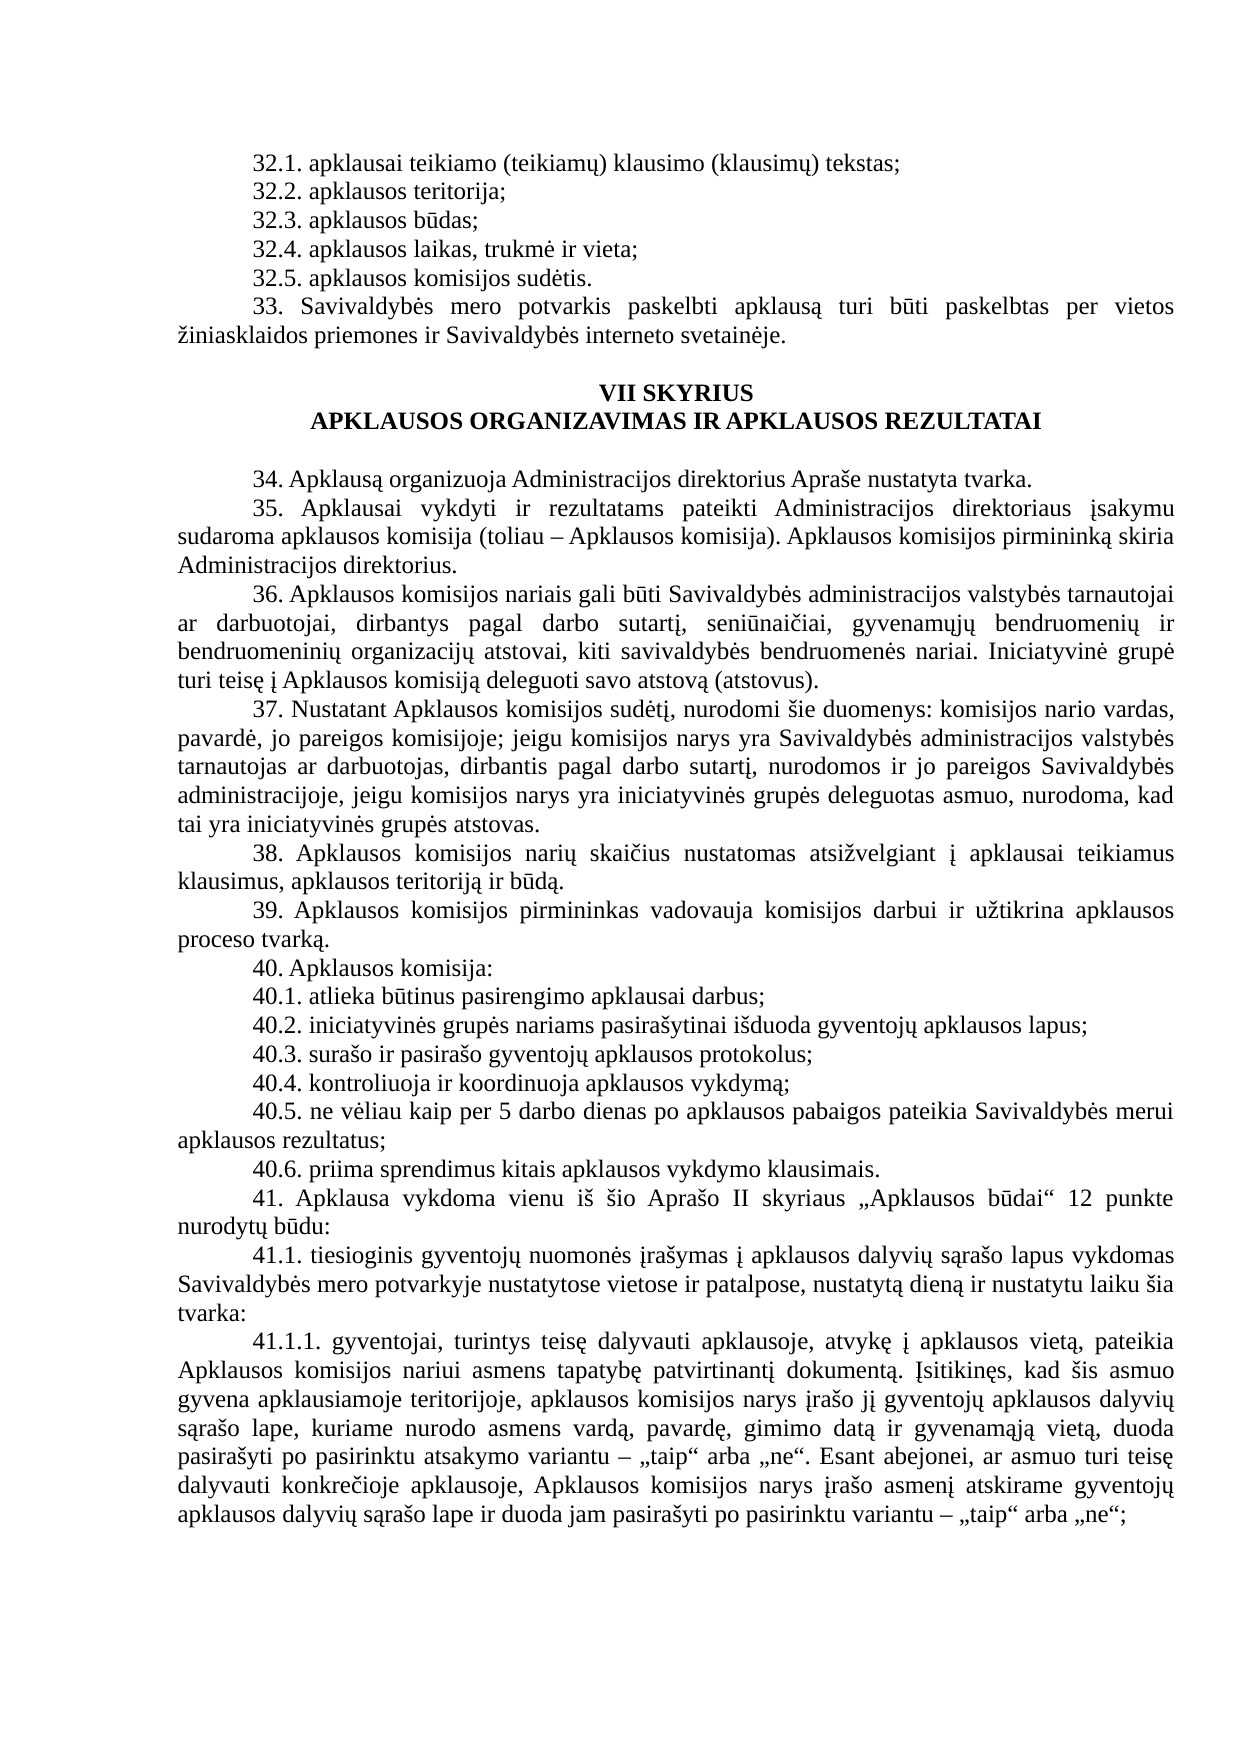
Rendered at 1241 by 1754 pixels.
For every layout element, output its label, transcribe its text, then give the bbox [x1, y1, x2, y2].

text VII SKYRIUS [177, 378, 1175, 406]
text 40.3. surašo ir pasirašo gyventojų apklausos protokolus; [177, 1039, 1175, 1068]
text 41.1. tiesioginis gyventojų nuomonės įrašymas į apklausos dalyvių sąrašo lapus vykdomas Savivaldybės mero potvarkyje nustatytose vietose ir patalpose, nustatytą dieną ir nustatytu laiku šia tvarka: [177, 1240, 1175, 1326]
text 33. Savivaldybės mero potvarkis paskelbti apklausą turi būti paskelbtas per vietos žiniasklaidos priemones ir Savivaldybės interneto svetainėje. [177, 291, 1175, 349]
text 41.1.1. gyventojai, turintys teisę dalyvauti apklausoje, atvykę į apklausos vietą, pateikia Apklausos komisijos nariui asmens tapatybę patvirtinantį dokumentą. Įsitikinęs, kad šis asmuo gyvena apklausiamoje teritorijoje, apklausos komisijos narys įrašo jį gyventojų apklausos dalyvių sąrašo lape, kuriame nurodo asmens vardą, pavardę, gimimo datą ir gyvenamąją vietą, duoda pasirašyti po pasirinktu atsakymo variantu – „taip“ arba „ne“. Esant abejonei, ar asmuo turi teisę dalyvauti konkrečioje apklausoje, Apklausos komisijos narys įrašo asmenį atskirame gyventojų apklausos dalyvių sąrašo lape ir duoda jam pasirašyti po pasirinktu variantu – „taip“ arba „ne“; [177, 1326, 1175, 1528]
text 40.4. kontroliuoja ir koordinuoja apklausos vykdymą; [177, 1068, 1175, 1096]
text 40.1. atlieka būtinus pasirengimo apklausai darbus; [177, 981, 1175, 1010]
text 40.6. priima sprendimus kitais apklausos vykdymo klausimais. [177, 1154, 1175, 1183]
text 39. Apklausos komisijos pirmininkas vadovauja komisijos darbui ir užtikrina apklausos proceso tvarką. [177, 895, 1175, 953]
text 32.4. apklausos laikas, trukmė ir vieta; [177, 234, 1175, 263]
text 40.5. ne vėliau kaip per 5 darbo dienas po apklausos pabaigos pateikia Savivaldybės merui apklausos rezultatus; [177, 1096, 1175, 1154]
text 38. Apklausos komisijos narių skaičius nustatomas atsižvelgiant į apklausai teikiamus klausimus, apklausos teritoriją ir būdą. [177, 838, 1175, 895]
text 36. Apklausos komisijos nariais gali būti Savivaldybės administracijos valstybės tarnautojai ar darbuotojai, dirbantys pagal darbo sutartį, seniūnaičiai, gyvenamųjų bendruomenių ir bendruomeninių organizacijų atstovai, kiti savivaldybės bendruomenės nariai. Iniciatyvinė grupė turi teisę į Apklausos komisiją deleguoti savo atstovą (atstovus). [177, 579, 1175, 694]
text 34. Apklausą organizuoja Administracijos direktorius Apraše nustatyta tvarka. [177, 464, 1175, 493]
text 32.2. apklausos teritorija; [177, 176, 1175, 205]
text 37. Nustatant Apklausos komisijos sudėtį, nurodomi šie duomenys: komisijos nario vardas, pavardė, jo pareigos komisijoje; jeigu komisijos narys yra Savivaldybės administracijos valstybės tarnautojas ar darbuotojas, dirbantis pagal darbo sutartį, nurodomos ir jo pareigos Savivaldybės administracijoje, jeigu komisijos narys yra iniciatyvinės grupės deleguotas asmuo, nurodoma, kad tai yra iniciatyvinės grupės atstovas. [177, 694, 1175, 838]
text 32.1. apklausai teikiamo (teikiamų) klausimo (klausimų) tekstas; [177, 148, 1175, 176]
text 32.5. apklausos komisijos sudėtis. [177, 263, 1175, 291]
text APKLAUSOS ORGANIZAVIMAS IR APKLAUSOS REZULTATAI [177, 406, 1175, 435]
text 35. Apklausai vykdyti ir rezultatams pateikti Administracijos direktoriaus įsakymu sudaroma apklausos komisija (toliau – Apklausos komisija). Apklausos komisijos pirmininką skiria Administracijos direktorius. [177, 493, 1175, 579]
text 41. Apklausa vykdoma vienu iš šio Aprašo II skyriaus „Apklausos būdai“ 12 punkte nurodytų būdu: [177, 1183, 1175, 1240]
text 40.2. iniciatyvinės grupės nariams pasirašytinai išduoda gyventojų apklausos lapus; [177, 1010, 1175, 1039]
text 32.3. apklausos būdas; [177, 205, 1175, 234]
text 40. Apklausos komisija: [177, 953, 1175, 981]
